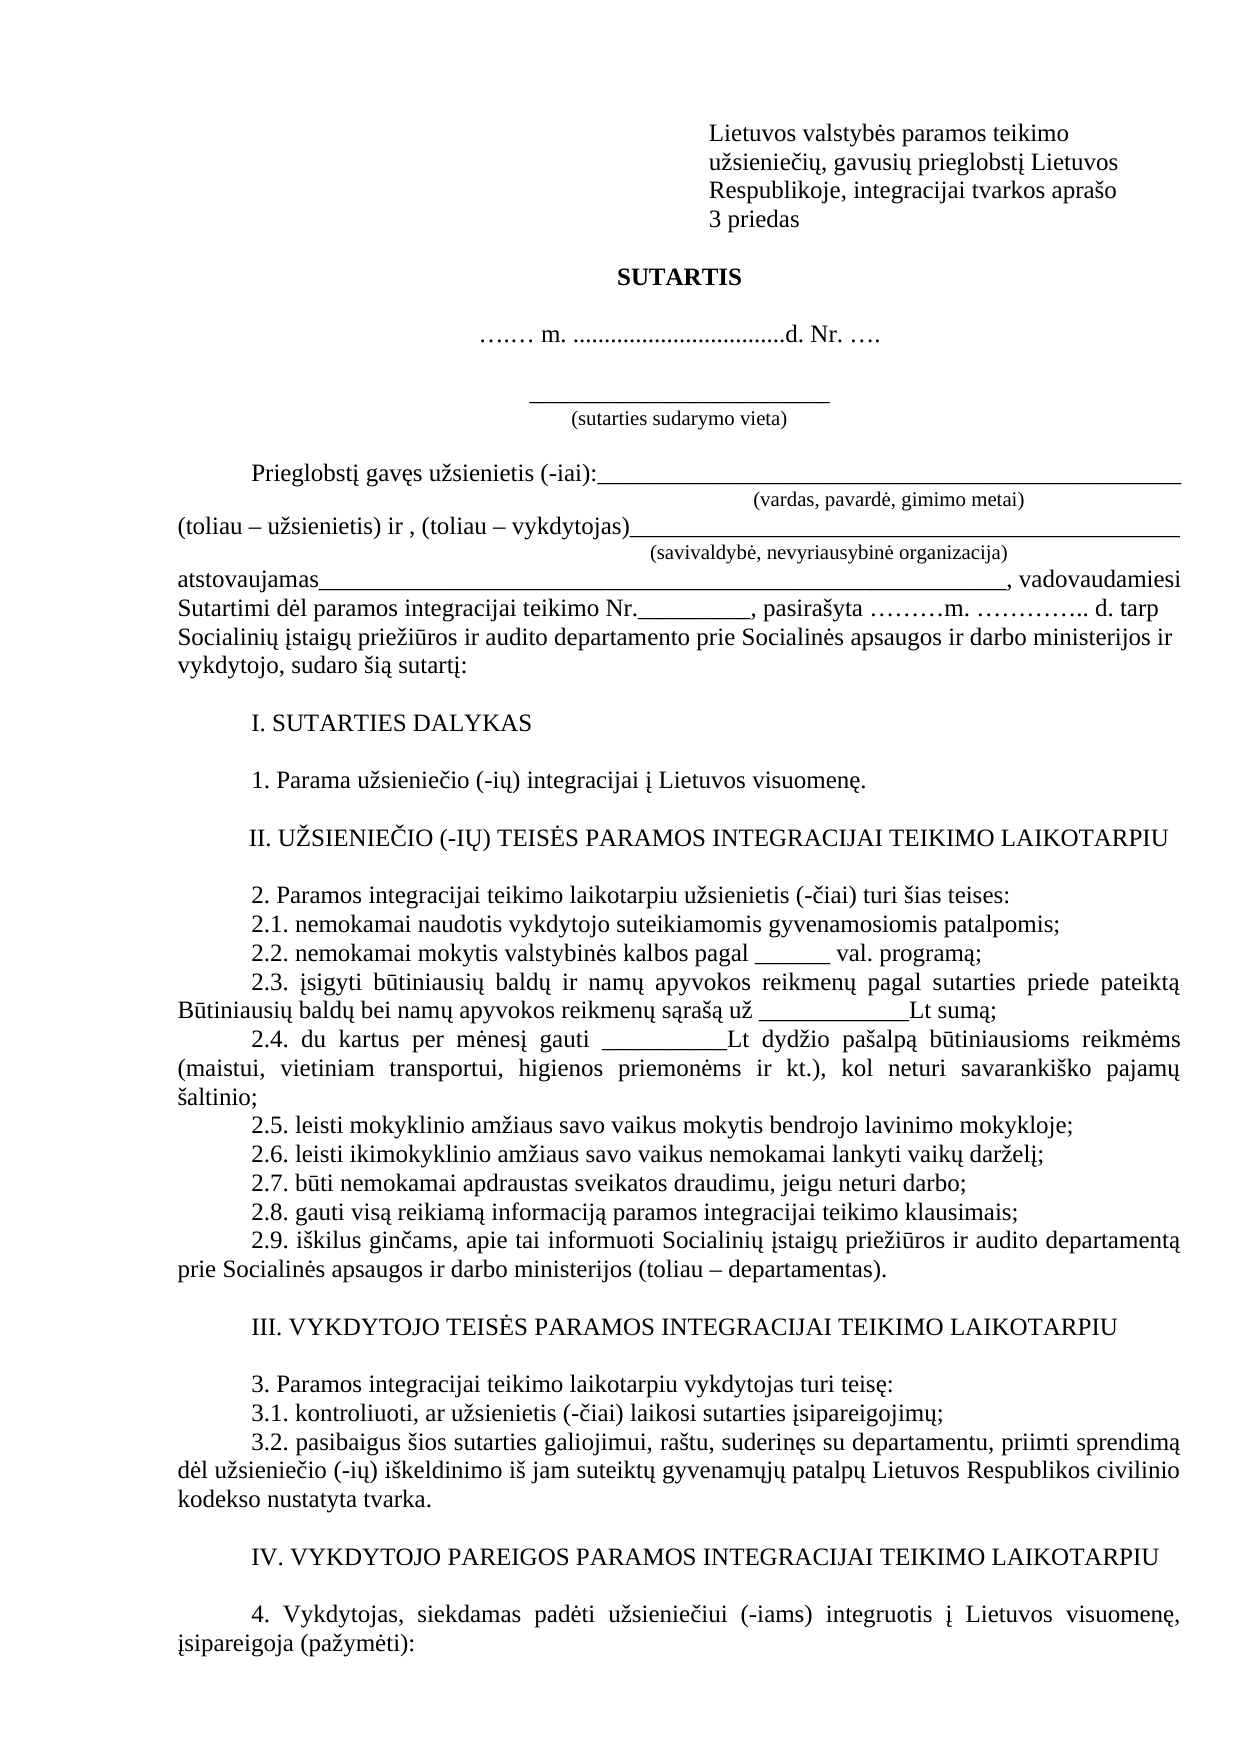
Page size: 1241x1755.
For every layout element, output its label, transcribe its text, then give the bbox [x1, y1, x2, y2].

text (toliau – užsienietis) ir , (toliau – vykdytojas)____________________________________________ [177, 511, 1181, 540]
text 4. Vykdytojas, siekdamas padėti užsieniečiui (-iams) integruotis į Lietuvos visuomenę, įsipareigoja (pažymėti): [177, 1599, 1181, 1657]
text 2.2. nemokamai mokytis valstybinės kalbos pagal ______ val. programą; [177, 938, 1181, 967]
text 1. Parama užsieniečio (-ių) integracijai į Lietuvos visuomenę. [177, 765, 1181, 794]
text ….… m. ..................................d. Nr. …. [177, 319, 1181, 348]
text I. SUTARTIES DALYKAS [177, 708, 1181, 737]
text vykdytojo, sudaro šią sutartį: [177, 650, 1181, 679]
text 2.5. leisti mokyklinio amžiaus savo vaikus mokytis bendrojo lavinimo mokykloje; [177, 1110, 1181, 1139]
text (sutarties sudarymo vieta) [177, 406, 1181, 430]
text 3.1. kontroliuoti, ar užsienietis (-čiai) laikosi sutarties įsipareigojimų; [177, 1398, 1181, 1427]
text (savivaldybė, nevyriausybinė organizacija) [177, 540, 1181, 564]
text Prieglobstį gavęs užsienietis (-iai): [177, 458, 1181, 487]
text (vardas, pavardė, gimimo metai) [177, 487, 1181, 511]
text III. VYKDYTOJO TEISĖS PARAMOS INTEGRACIJAI TEIKIMO LAIKOTARPIU [177, 1312, 1181, 1340]
text 3. Paramos integracijai teikimo laikotarpiu vykdytojas turi teisę: [177, 1369, 1181, 1398]
text 2.7. būti nemokamai apdraustas sveikatos draudimu, jeigu neturi darbo; [177, 1168, 1181, 1197]
text 2.6. leisti ikimokyklinio amžiaus savo vaikus nemokamai lankyti vaikų darželį; [177, 1139, 1181, 1168]
text II. UŽSIENIEČIO (-IŲ) TEISĖS PARAMOS INTEGRACIJAI TEIKIMO LAIKOTARPIU [177, 823, 1181, 852]
text 2. Paramos integracijai teikimo laikotarpiu užsienietis (-čiai) turi šias teises: [177, 880, 1181, 909]
text atstovaujamas , vadovaudamiesi [177, 564, 1181, 593]
text sutartis [177, 262, 1181, 291]
text 3.2. pasibaigus šios sutarties galiojimui, raštu, suderinęs su departamentu, priimti sprendimą dėl užsieniečio (-ių) iškeldinimo iš jam suteiktų gyvenamųjų patalpų Lietuvos Respublikos civilinio kodekso nustatyta tvarka. [177, 1427, 1181, 1513]
text 2.9. iškilus ginčams, apie tai informuoti Socialinių įstaigų priežiūros ir audito departamentą prie Socialinės apsaugos ir darbo ministerijos (toliau – departamentas). [177, 1225, 1181, 1283]
text 2.1. nemokamai naudotis vykdytojo suteikiamomis gyvenamosiomis patalpomis; [177, 909, 1181, 938]
text Socialinių įstaigų priežiūros ir audito departamento prie Socialinės apsaugos ir darbo ministerijos ir [177, 622, 1181, 650]
text 2.4. du kartus per mėnesį gauti __________Lt dydžio pašalpą būtiniausioms reikmėms (maistui, vietiniam transportui, higienos priemonėms ir kt.), kol neturi savarankiško pajamų šaltinio; [177, 1024, 1181, 1110]
text 2.3. įsigyti būtiniausių baldų ir namų apyvokos reikmenų pagal sutarties priede pateiktą Būtiniausių baldų bei namų apyvokos reikmenų sąrašą už ____________Lt sumą; [177, 967, 1181, 1024]
text IV. VYKDYTOJO PAREIGOS PARAMOS INTEGRACIJAI TEIKIMO LAIKOTARPIU [177, 1542, 1181, 1570]
text 3 priedas [709, 204, 1181, 233]
text Lietuvos valstybės paramos teikimo [709, 118, 1181, 147]
text Respublikoje, integracijai tvarkos aprašo [709, 176, 1181, 204]
text užsieniečių, gavusių prieglobstį Lietuvos [709, 147, 1181, 176]
text Sutartimi dėl paramos integracijai teikimo Nr._________, pasirašyta ………m. ………….. d. tarp [177, 593, 1181, 622]
text 2.8. gauti visą reikiamą informaciją paramos integracijai teikimo klausimais; [177, 1197, 1181, 1225]
text ________________________ [177, 377, 1181, 406]
